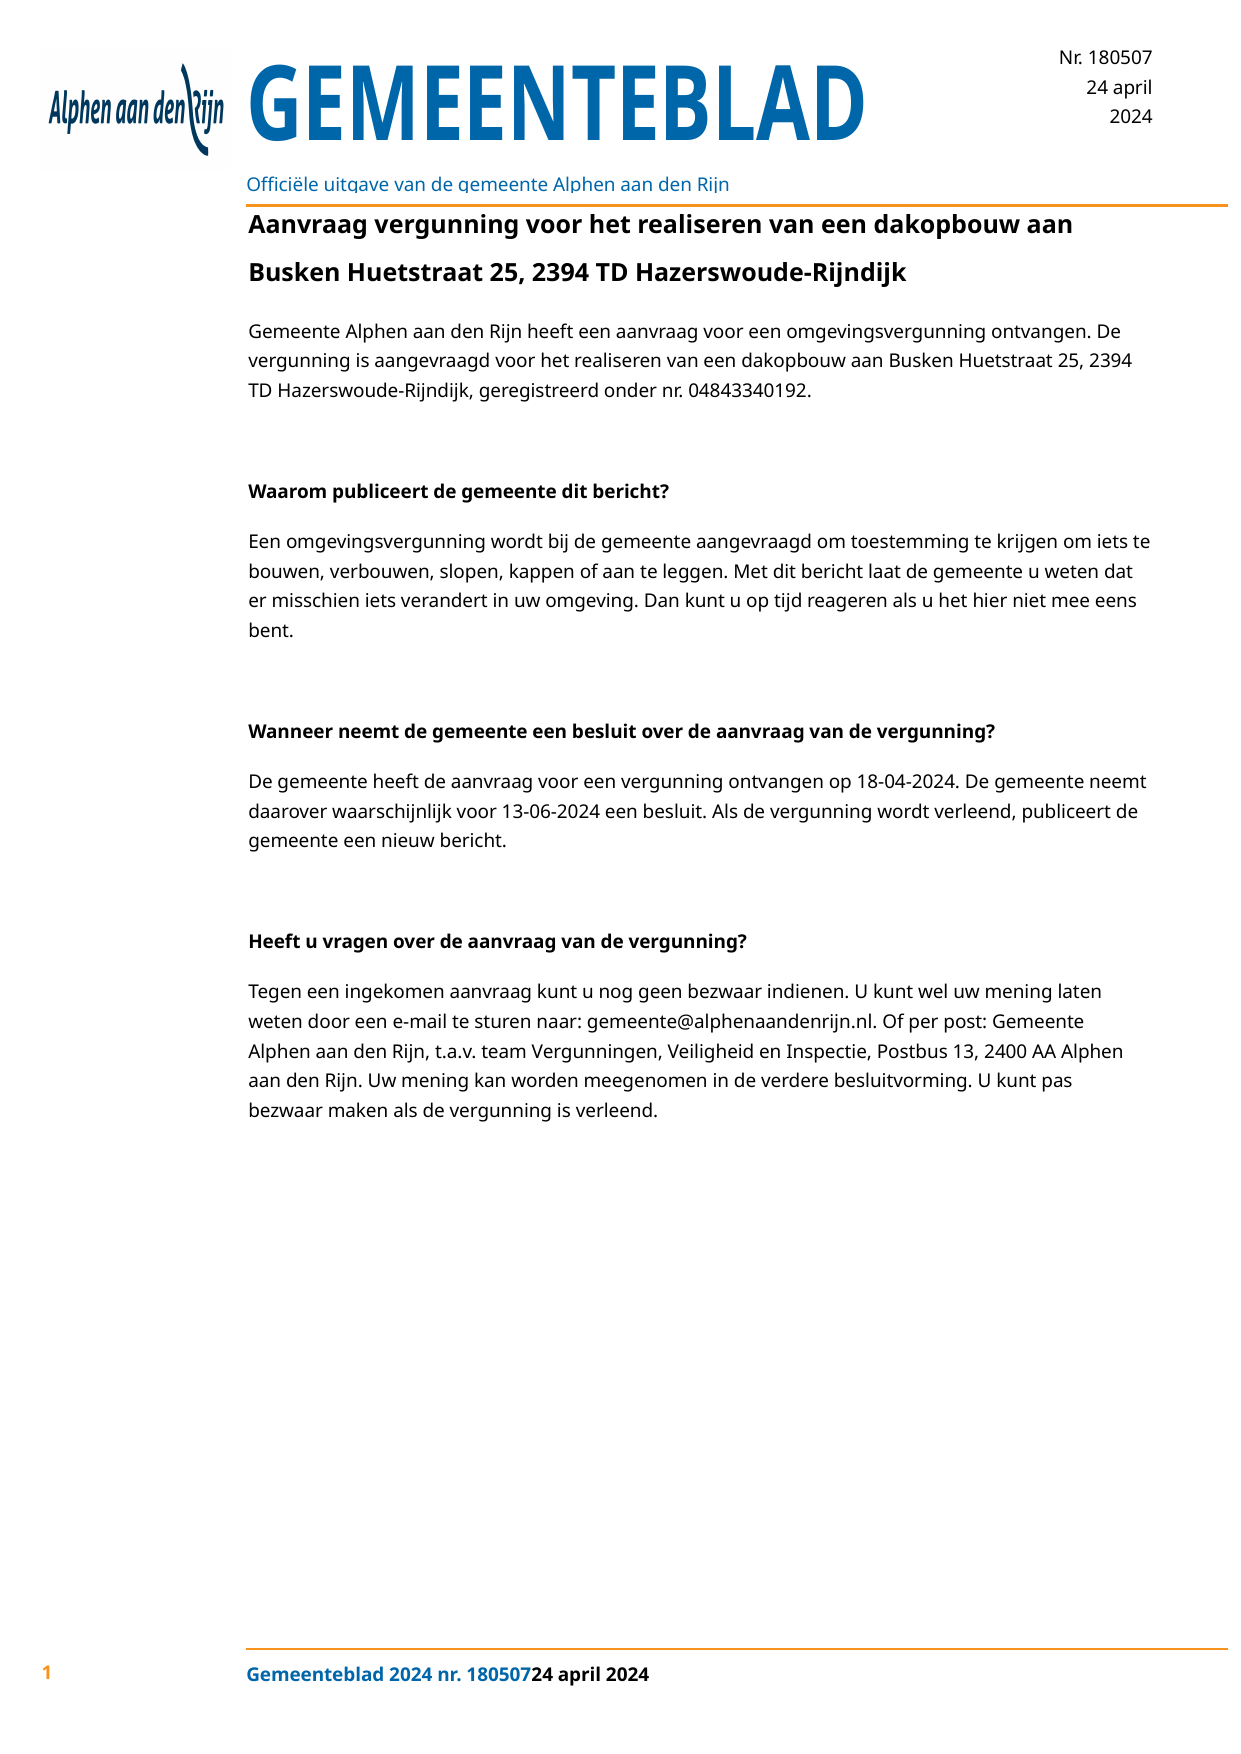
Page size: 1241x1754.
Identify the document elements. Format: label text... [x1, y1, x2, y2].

text Gemeente Alphen aan den Rijn heeft een aanvraag voor een omgevingsvergunning ontvangen. De vergunning is aangevraagd voor het realiseren van een dakopbouw aan Busken Huetstraat 25, 2394 TD Hazerswoude-Rijndijk, geregistreerd onder nr. 04843340192. [248, 318, 1152, 403]
text Heeft u vragen over de aanvraag van de vergunning? [248, 928, 1152, 954]
text Aanvraag vergunning voor het realiseren van een dakopbouw aan Busken Huetstraat 25, 2394 TD Hazerswoude-Rijndijk [248, 207, 1152, 288]
text Wanneer neemt de gemeente een besluit over de aanvraag van de vergunning? [248, 718, 1152, 744]
text Tegen een ingekomen aanvraag kunt u nog geen bezwaar indienen. U kunt wel uw mening laten weten door een e-mail te sturen naar: gemeente@alphenaandenrijn.nl. Of per post: Gemeente Alphen aan den Rijn, t.a.v. team Vergunningen, Veiligheid en Inspectie, Postbus 13, 2400 AA Alphen aan den Rijn. Uw mening kan worden meegenomen in de verdere besluitvorming. U kunt pas bezwaar maken als de vergunning is verleend. [248, 979, 1152, 1123]
text Waarom publiceert de gemeente dit bericht? [248, 478, 1152, 504]
text Een omgevingsvergunning wordt bij de gemeente aangevraagd om toestemming te krijgen om iets te bouwen, verbouwen, slopen, kappen of aan te leggen. Met dit bericht laat de gemeente u weten dat er misschien iets verandert in uw omgeving. Dan kunt u op tijd reageren als u het hier niet mee eens bent. [248, 528, 1152, 643]
text De gemeente heeft de aanvraag voor een vergunning ontvangen op 18-04-2024. De gemeente neemt daarover waarschijnlijk voor 13-06-2024 een besluit. Als de vergunning wordt verleend, publiceert de gemeente een nieuw bericht. [248, 768, 1152, 853]
picture [41, 47, 231, 172]
